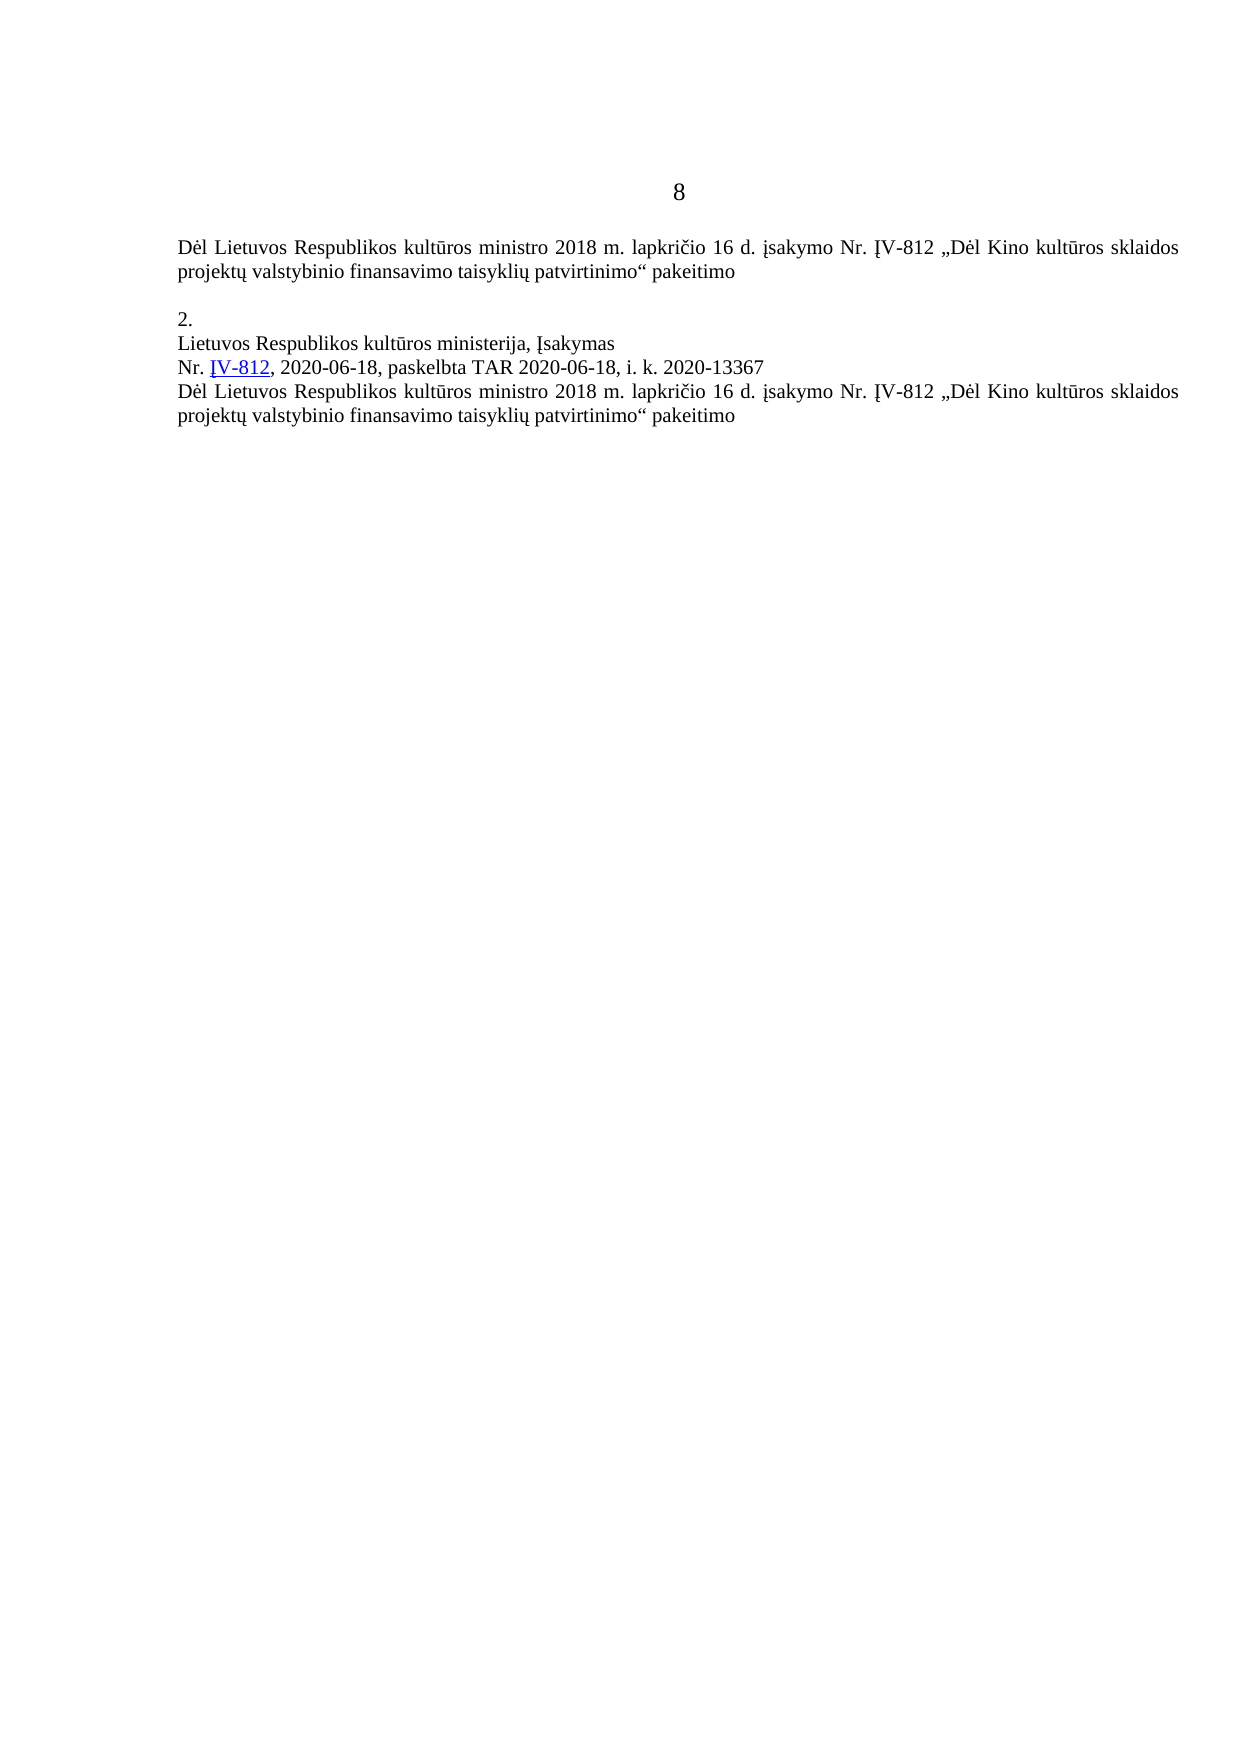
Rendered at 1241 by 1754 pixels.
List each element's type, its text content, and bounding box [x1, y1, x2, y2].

text Dėl Lietuvos Respublikos kultūros ministro 2018 m. lapkričio 16 d. įsakymo Nr. ĮV-812 „Dėl Kino kultūros sklaidos projektų valstybinio finansavimo taisyklių patvirtinimo“ pakeitimo [177, 235, 1181, 283]
text Nr. ĮV-812, 2020-06-18, paskelbta TAR 2020-06-18, i. k. 2020-13367 [177, 355, 1181, 379]
text Lietuvos Respublikos kultūros ministerija, Įsakymas [177, 331, 1181, 355]
text Dėl Lietuvos Respublikos kultūros ministro 2018 m. lapkričio 16 d. įsakymo Nr. ĮV-812 „Dėl Kino kultūros sklaidos projektų valstybinio finansavimo taisyklių patvirtinimo“ pakeitimo [177, 379, 1181, 427]
text 2. [177, 307, 1181, 331]
